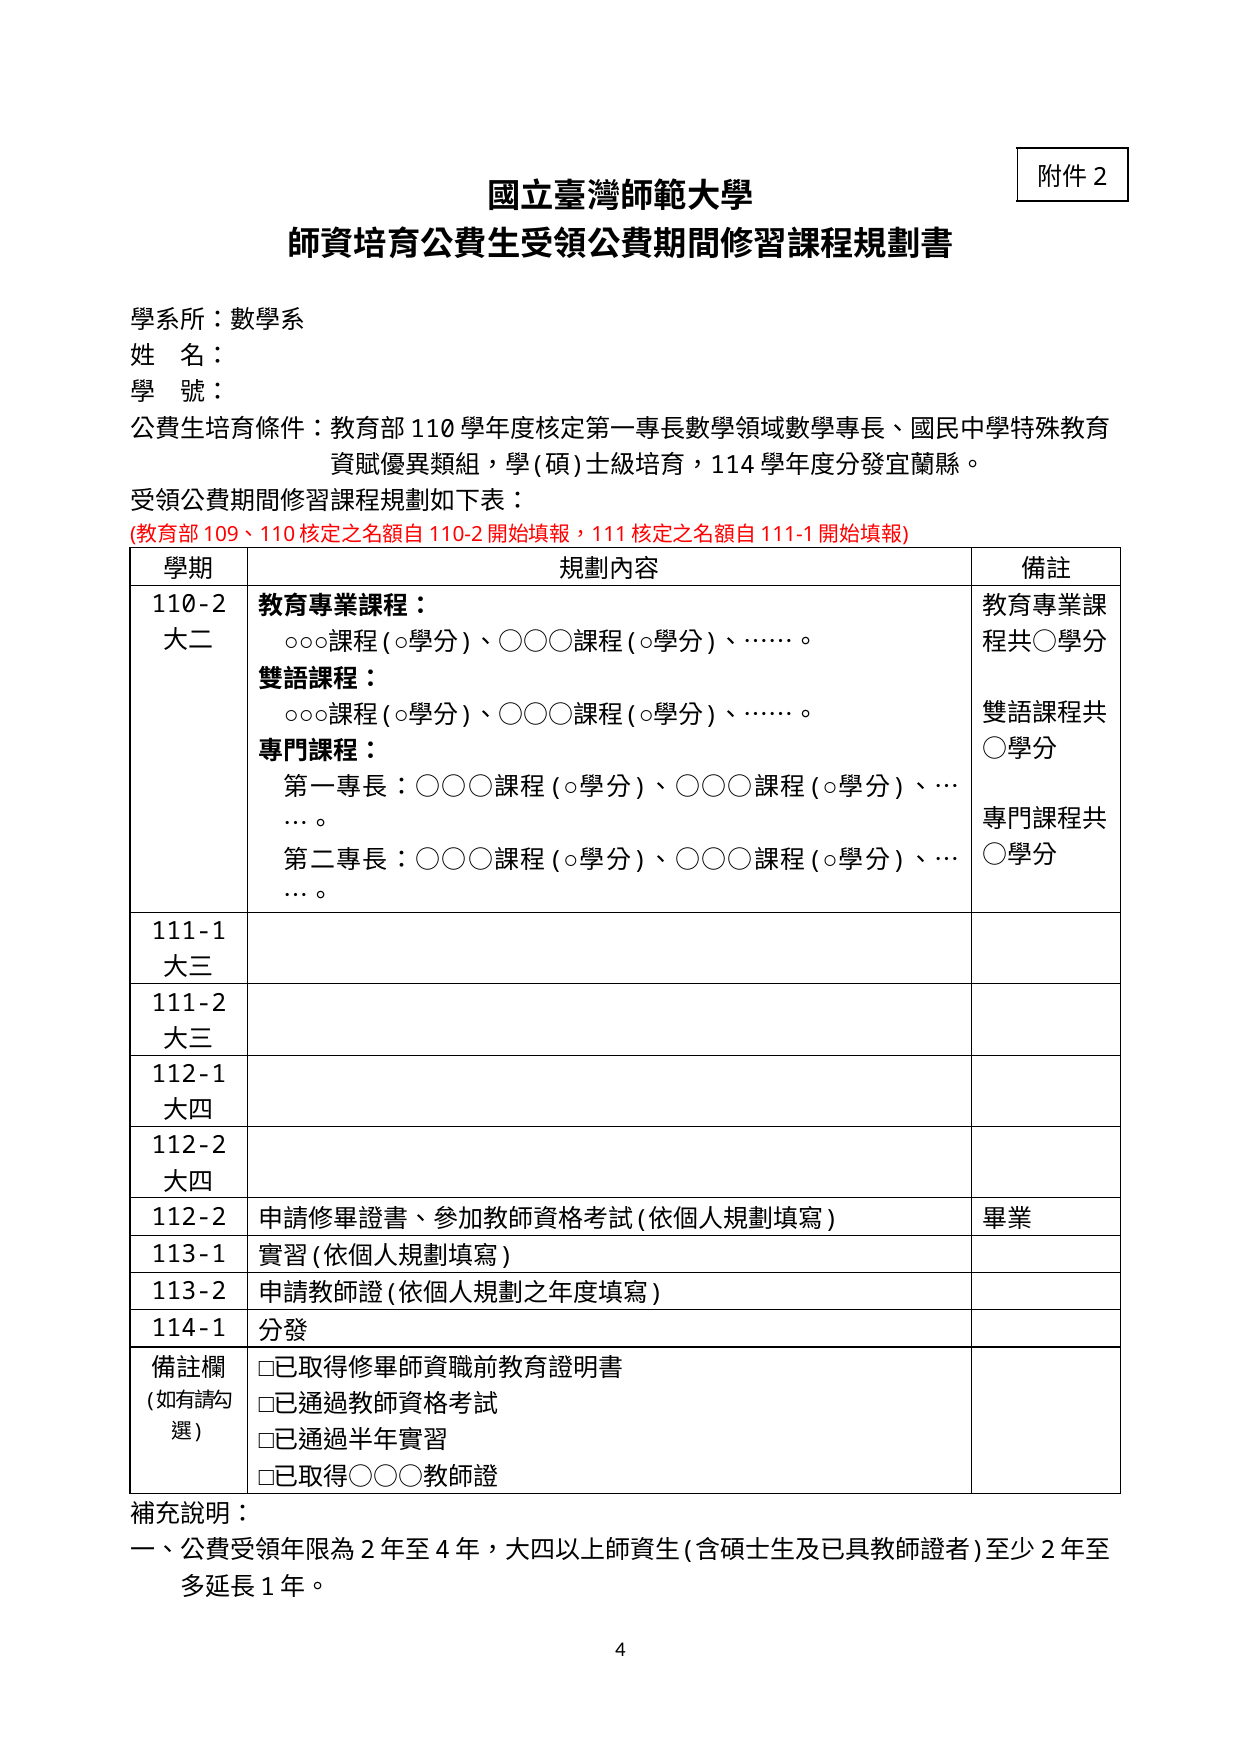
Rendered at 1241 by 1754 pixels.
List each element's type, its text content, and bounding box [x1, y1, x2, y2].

table_cell 教育專業課程共○學分 雙語課程共○學分 專門課程共○學分 [972, 586, 1120, 912]
text 師資培育公費生受領公費期間修習課程規劃書 [130, 217, 1110, 265]
table_cell [972, 1236, 1120, 1272]
table_cell [972, 1273, 1120, 1309]
table_cell [248, 1127, 971, 1197]
text 學系所：數學系 [130, 299, 1110, 336]
text 補充說明： [130, 1494, 1110, 1530]
table_cell [972, 1127, 1120, 1197]
table_cell 114-1 [131, 1310, 247, 1346]
text 國立臺灣師範大學 [130, 149, 1110, 217]
text 姓 名： [130, 336, 1110, 372]
table_cell 實習(依個人規劃填寫) [248, 1236, 971, 1272]
text 受領公費期間修習課程規劃如下表： [130, 481, 1110, 517]
table_header 學期 [131, 548, 247, 584]
table_cell [248, 1056, 971, 1126]
table_cell [972, 1056, 1120, 1126]
table_cell 112-1 大四 [131, 1056, 247, 1126]
table_cell 申請修畢證書、參加教師資格考試(依個人規劃填寫) [248, 1198, 971, 1234]
text 公費生培育條件：教育部110學年度核定第一專長數學領域數學專長、國民中學特殊教育資賦優異類組，學(碩)士級培育，114學年度分發宜蘭縣。 [130, 408, 1110, 481]
table_cell □已取得修畢師資職前教育證明書 □已通過教師資格考試 □已通過半年實習 □已取得○○○教師證 [248, 1348, 971, 1492]
text 附件2 [1033, 156, 1112, 192]
text 國立臺灣師範大學 [1018, 149, 1127, 200]
table_cell 113-1 [131, 1236, 247, 1272]
table_cell [972, 1348, 1120, 1492]
table_cell 112-2 [131, 1198, 247, 1234]
table_cell 畢業 [972, 1198, 1120, 1234]
table_cell 教育專業課程： ○○○課程(○學分)、○○○課程(○學分)、……。 雙語課程： ○○○課程(○學分)、○○○課程(○學分)、……。 專門課程： 第一專長：○○○課程(○學分)、○○○課程(○學分)、……。 第二專長：○○○課程(○學分)、○○○課程(○學分)、……。 [248, 586, 971, 912]
table_header 規劃內容 [248, 548, 971, 584]
table_cell [248, 913, 971, 983]
table_cell 備註欄 (如有請勾選) [131, 1348, 247, 1492]
table_cell 111-1 大三 [131, 913, 247, 983]
table_cell [972, 984, 1120, 1054]
table_cell 112-2 大四 [131, 1127, 247, 1197]
table_cell 110-2 大二 [131, 586, 247, 912]
table_cell 113-2 [131, 1273, 247, 1309]
table_cell 申請教師證(依個人規劃之年度填寫) [248, 1273, 971, 1309]
table_cell [972, 913, 1120, 983]
text 學 號： [130, 372, 1110, 408]
table_cell [248, 984, 971, 1054]
text (教育部109、110核定之名額自110-2開始填報，111核定之名額自111-1開始填報) [130, 517, 1110, 547]
table_cell [972, 1310, 1120, 1346]
table_cell 111-2 大三 [131, 984, 247, 1054]
table_header 備註 [972, 548, 1120, 584]
table_cell 分發 [248, 1310, 971, 1346]
text 一、公費受領年限為2年至4年，大四以上師資生(含碩士生及已具教師證者)至少2年至多延長1年。 [130, 1530, 1110, 1602]
